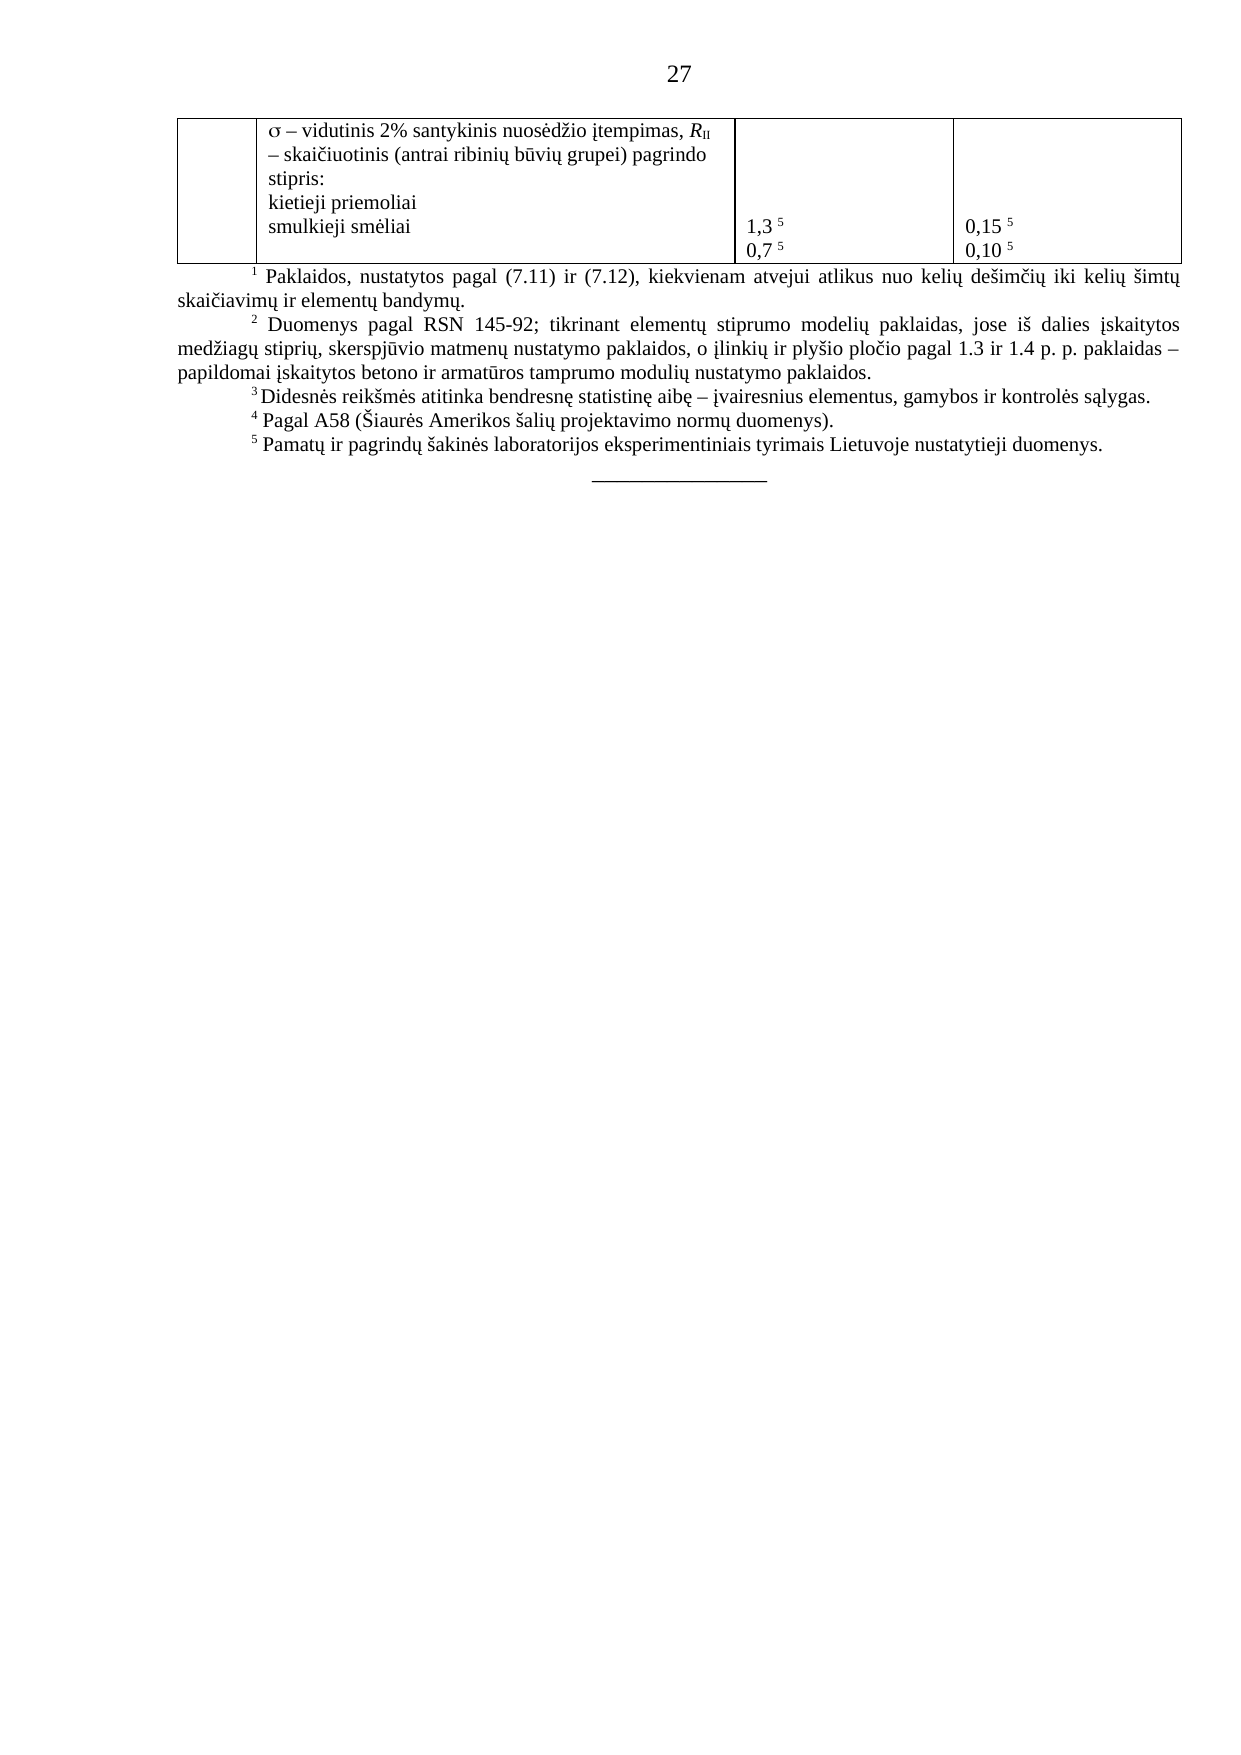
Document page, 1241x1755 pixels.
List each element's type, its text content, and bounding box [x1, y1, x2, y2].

text 1 Paklaidos, nustatytos pagal (7.11) ir (7.12), kiekvienam atvejui atlikus nuo kelių dešimčių iki kelių šimtų skaičiavimų ir elementų bandymų. [177, 264, 1181, 312]
table_cell s – vidutinis 2% santykinis nuosėdžio įtempimas, RII – skaičiuotinis (antrai ribinių būvių grupei) pagrindo stipris: kietieji priemoliai smulkieji smėliai [257, 119, 734, 262]
text 2 Duomenys pagal RSN 145-92; tikrinant elementų stiprumo modelių paklaidas, jose iš dalies įskaitytos medžiagų stiprių, skerspjūvio matmenų nustatymo paklaidos, o įlinkių ir plyšio pločio pagal 1.3 ir 1.4 p. p. paklaidas – papildomai įskaitytos betono ir armatūros tamprumo modulių nustatymo paklaidos. [177, 312, 1181, 384]
text 4 Pagal A58 (Šiaurės Amerikos šalių projektavimo normų duomenys). [177, 408, 1181, 432]
table_cell 0,15 5 0,10 5 [954, 119, 1181, 262]
text ______________ [177, 456, 1181, 485]
table_cell [178, 119, 256, 262]
table_cell 1,3 5 0,7 5 [736, 119, 953, 262]
text 5 Pamatų ir pagrindų šakinės laboratorijos eksperimentiniais tyrimais Lietuvoje nustatytieji duomenys. [177, 432, 1181, 456]
text 3 Didesnės reikšmės atitinka bendresnę statistinę aibę – įvairesnius elementus, gamybos ir kontrolės sąlygas. [177, 384, 1181, 408]
